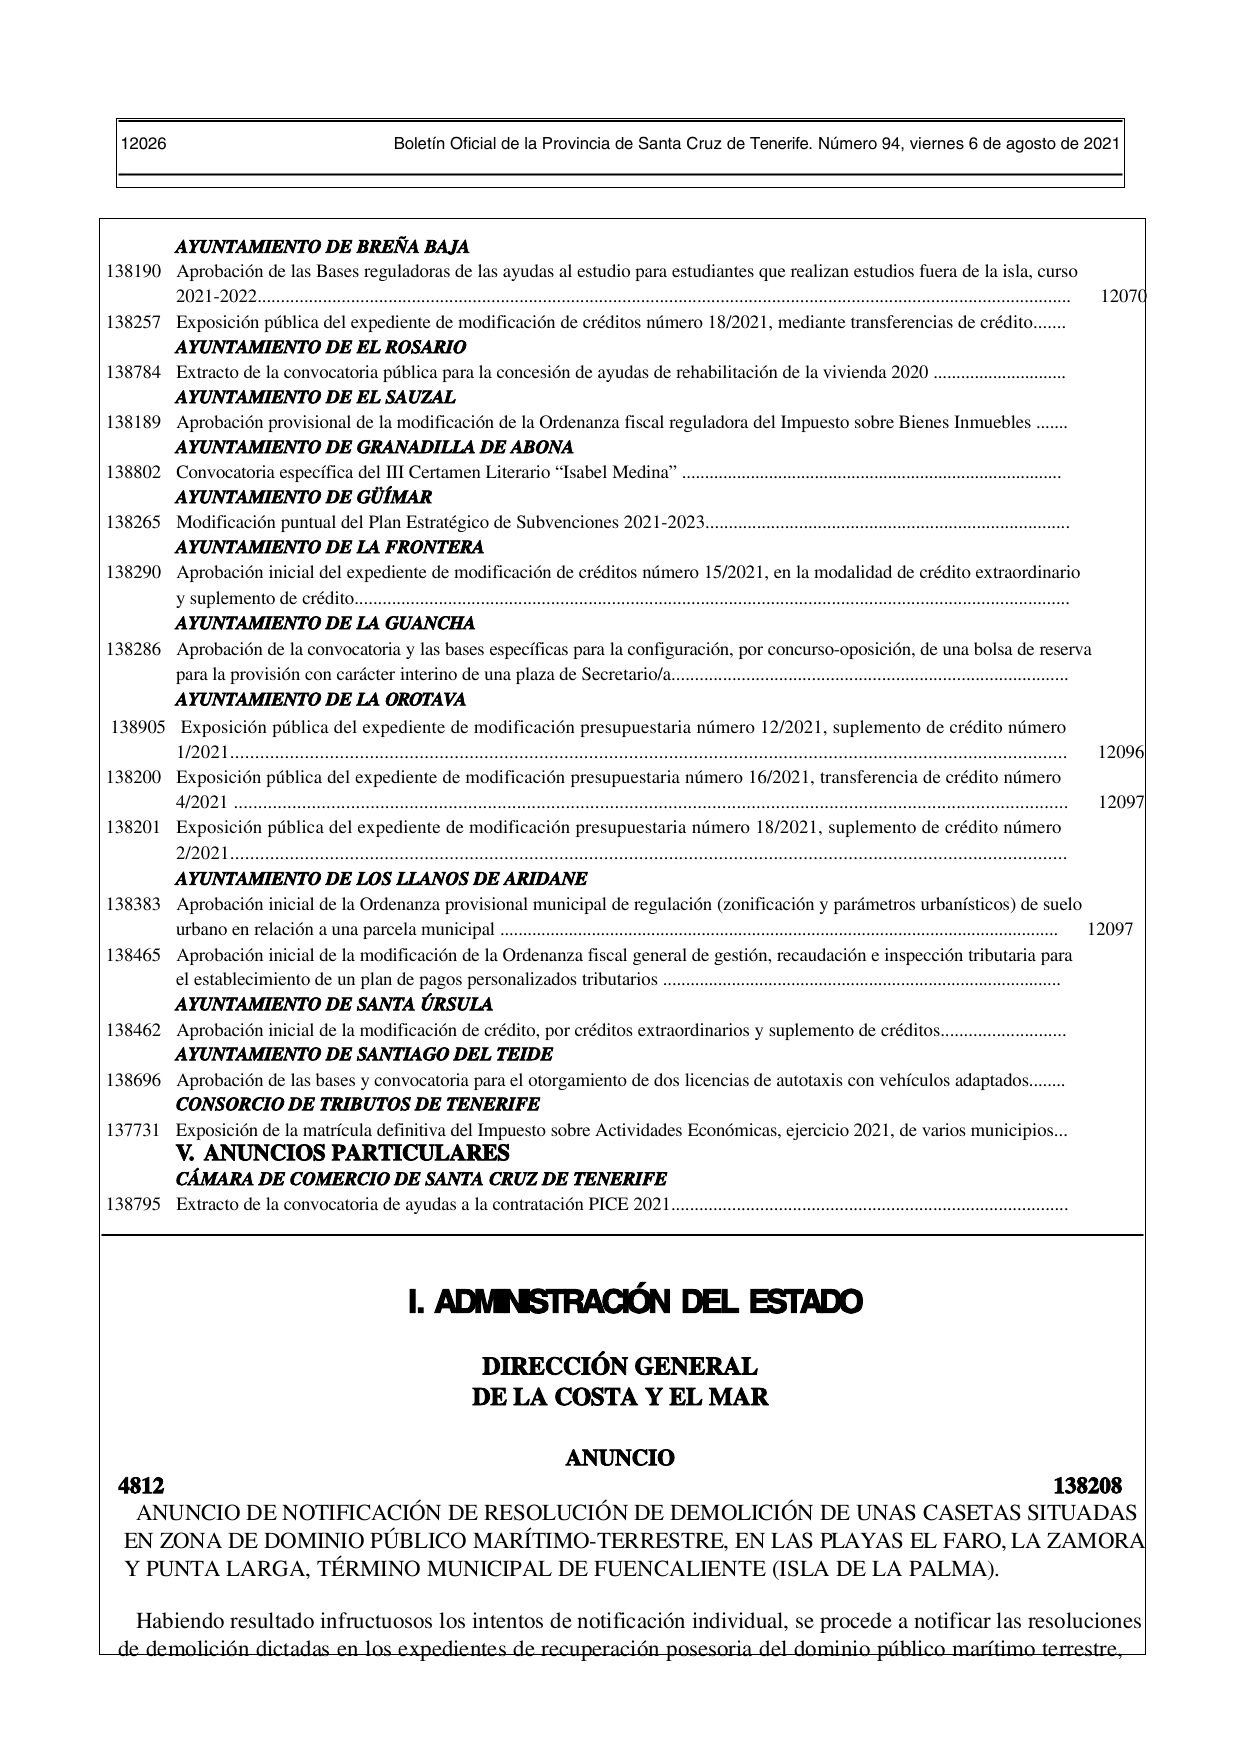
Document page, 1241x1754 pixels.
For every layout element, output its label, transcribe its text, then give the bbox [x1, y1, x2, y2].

table_header 138465 Aprobación inicial de la modificación de la Ordenanza fiscal general de gestión, recaudación e inspección tributaria para el establecimiento de un plan de pagos personalizados tributarios ....................................................................................... AYUNTAMIENTO DE SANTA ÚRSULA 138462 Aprobación inicial de la modificación de crédito, por créditos extraordinarios y suplemento de créditos........................... AYUNTAMIENTO DE SANTIAGO DEL TEIDE 138696 Aprobación de las bases y convocatoria para el otorgamiento de dos licencias de autotaxis con vehículos adaptados........ CONSORCIO DE TRIBUTOS DE TENERIFE 137731 Exposición de la matrícula definitiva del Impuesto sobre Actividades Económicas, ejercicio 2021, de varios municipios... V. ANUNCIOS PARTICULARES CÁMARA DE COMERCIO DE SANTA CRUZ DE TENERIFE 138795 Extracto de la convocatoria de ayudas a la contratación PICE 2021..................................................................................... [105, 944, 1090, 1215]
text 12026 Boletín Oficial de la Provincia de Santa Cruz de Tenerife. Número 94, viernes 6 de agosto de 2021 [120, 133, 1230, 154]
table_header [1090, 311, 1148, 361]
table_header [1090, 944, 1148, 1215]
table_cell 138784 Extracto de la convocatoria pública para la concesión de ayudas de rehabilitación de la vivienda 2020 ............................. AYUNTAMIENTO DE EL SAUZAL [105, 361, 1090, 411]
text Habiendo resultado infructuosos los intentos de notificación individual, se procede a notificar las resoluciones de demolición dictadas en los expedientes de recuperación posesoria del dominio público marítimo terrestre, [118, 1607, 1230, 1662]
text 138286 Aprobación de la convocatoria y las bases específicas para la configuración, por concurso-oposición, de una bolsa de reserva [105, 638, 1230, 659]
text urbano en relación a una parcela municipal .......................................................................................................................... 12097 [176, 918, 1230, 940]
table_cell [1090, 411, 1148, 461]
table_header 2/2021........................................................................................................................................................................ AYUNTAMIENTO DE LOS LLANOS DE ARIDANE [176, 843, 1090, 889]
text DIRECCIÓN GENERAL DE LA COSTA Y EL MAR [472, 1350, 1230, 1411]
table_cell [1090, 361, 1148, 411]
table_header [1090, 843, 1148, 889]
text ANUNCIO [565, 1443, 1230, 1471]
text 2021-2022.............................................................................................................................................................................. 12070 [176, 285, 1230, 307]
text 138290 Aprobación inicial del expediente de modificación de créditos número 15/2021, en la modalidad de crédito extraordinario [105, 562, 1230, 583]
table_header [1090, 588, 1148, 633]
text 138383 Aprobación inicial de la Ordenanza provisional municipal de regulación (zonificación y parámetros urbanísticos) de suelo [105, 893, 1230, 915]
picture [100, 219, 1145, 1654]
table_cell [1090, 511, 1148, 557]
table_cell 138265 Modificación puntual del Plan Estratégico de Subvenciones 2021-2023.............................................................................. AYUNTAMIENTO DE LA FRONTERA [105, 511, 1090, 557]
table_header [1090, 664, 1148, 709]
text 138190 Aprobación de las Bases reguladoras de las ayudas al estudio para estudiantes que realizan estudios fuera de la isla, curso [105, 260, 1230, 282]
table_header [105, 664, 176, 709]
table_header 138257 Exposición pública del expediente de modificación de créditos número 18/2021, mediante transferencias de crédito....... AYUNTAMIENTO DE EL ROSARIO [105, 311, 1090, 361]
table_header y suplemento de crédito......................................................................................................................................................... AYUNTAMIENTO DE LA GUANCHA [176, 588, 1090, 633]
text AYUNTAMIENTO DE BREÑA BAJA [176, 235, 1230, 257]
table_header [105, 588, 176, 633]
text I. ADMINISTRACIÓN DEL ESTADO [408, 1281, 1230, 1320]
table_cell [1090, 461, 1148, 511]
table_header [105, 843, 176, 889]
text 4812 138208 ANUNCIO DE NOTIFICACIÓN DE RESOLUCIÓN DE DEMOLICIÓN DE UNAS CASETAS SITUADAS EN ZONA DE DOMINIO PÚBLICO MARÍTIMO-TERRESTRE, EN LAS PLAYAS EL FARO, LA ZAMORA Y PUNTA LARGA, TÉRMINO MUNICIPAL DE FUENCALIENTE (ISLA DE LA PALMA). [118, 1471, 1230, 1582]
picture [117, 119, 1124, 187]
table_cell 138189 Aprobación provisional de la modificación de la Ordenanza fiscal reguladora del Impuesto sobre Bienes Inmuebles ....... AYUNTAMIENTO DE GRANADILLA DE ABONA [105, 411, 1090, 461]
text 138905 Exposición pública del expediente de modificación presupuestaria número 12/2021, suplemento de crédito número 1/2021........................................................................................................................................................................ 12096 138200 Exposición pública del expediente de modificación presupuestaria número 16/2021, transferencia de crédito número 4/2021 ........................................................................................................................................................................... 12097 138201 Exposición pública del expediente de modificación presupuestaria número 18/2021, suplemento de crédito número [105, 714, 1230, 839]
table_header para la provisión con carácter interino de una plaza de Secretario/a..................................................................................... AYUNTAMIENTO DE LA OROTAVA [176, 664, 1090, 709]
table_cell 138802 Convocatoria específica del III Certamen Literario “Isabel Medina” ................................................................................... AYUNTAMIENTO DE GÜÍMAR [105, 461, 1090, 511]
